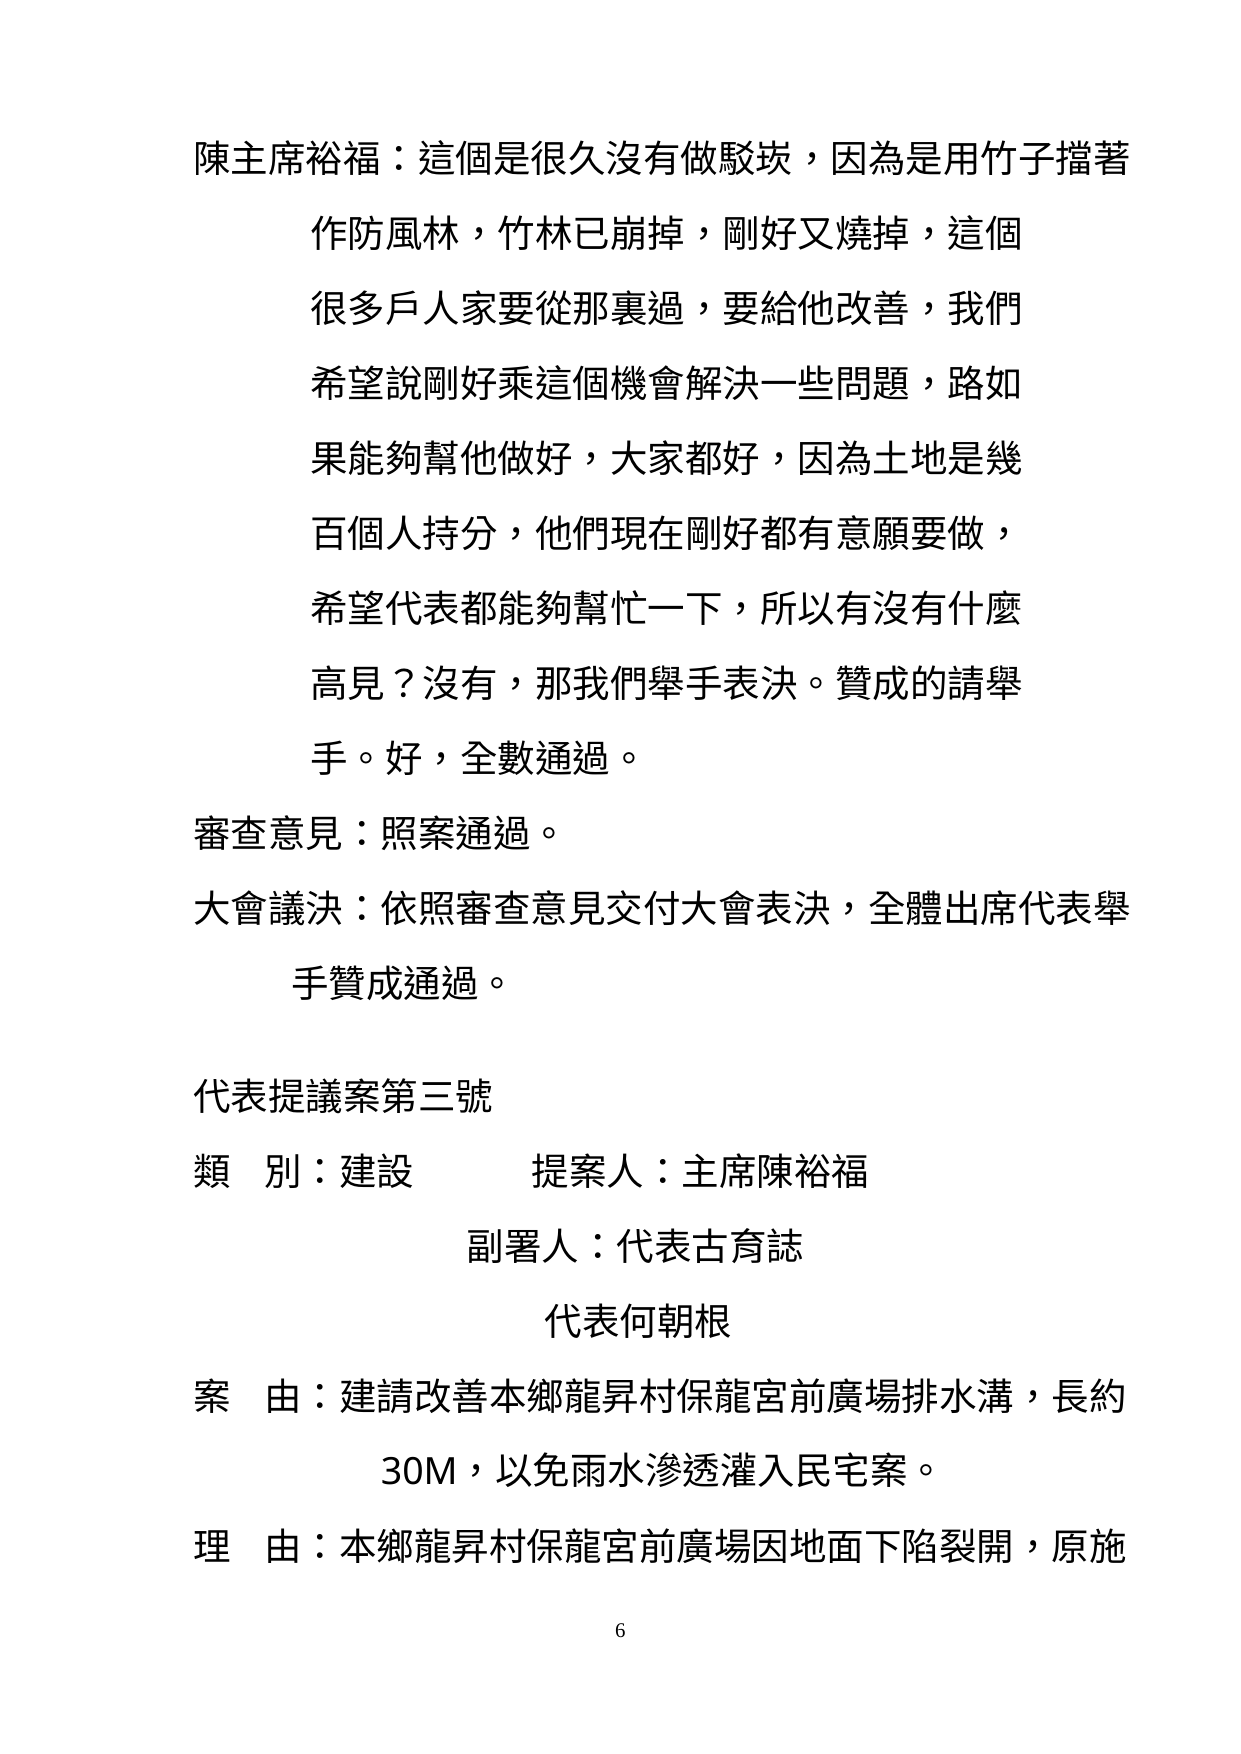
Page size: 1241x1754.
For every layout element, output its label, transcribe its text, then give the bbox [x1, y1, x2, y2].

text 手贊成通過。 [193, 943, 1131, 1018]
text 案 由：建請改善本鄉龍昇村保龍宮前廣場排水溝，長約30M，以免雨水滲透灌入民宅案。 [193, 1356, 1131, 1506]
text 代表提議案第三號 [193, 1056, 1131, 1131]
text 手。好，全數通過。 [193, 718, 1131, 793]
text 大會議決：依照審查意見交付大會表決，全體出席代表舉 [193, 868, 1131, 943]
text 副署人：代表古育誌 [193, 1206, 1131, 1281]
text 陳主席裕福：這個是很久沒有做駁崁，因為是用竹子擋著 [193, 118, 1131, 193]
text 理 由：本鄉龍昇村保龍宮前廣場因地面下陷裂開，原施 [193, 1506, 1131, 1581]
text 代表何朝根 [193, 1281, 1131, 1356]
text 希望代表都能夠幫忙一下，所以有沒有什麼 [193, 568, 1131, 643]
text 希望說剛好乘這個機會解決一些問題，路如 [193, 343, 1131, 418]
text 類 別：建設 提案人：主席陳裕福 [193, 1131, 1131, 1206]
text 作防風林，竹林已崩掉，剛好又燒掉，這個 [193, 193, 1131, 268]
text 百個人持分，他們現在剛好都有意願要做， [193, 493, 1131, 568]
text 審查意見：照案通過。 [193, 793, 1131, 868]
text 高見？沒有，那我們舉手表決。贊成的請舉 [193, 643, 1131, 718]
text 果能夠幫他做好，大家都好，因為土地是幾 [193, 418, 1131, 493]
text 很多戶人家要從那裏過，要給他改善，我們 [193, 268, 1131, 343]
